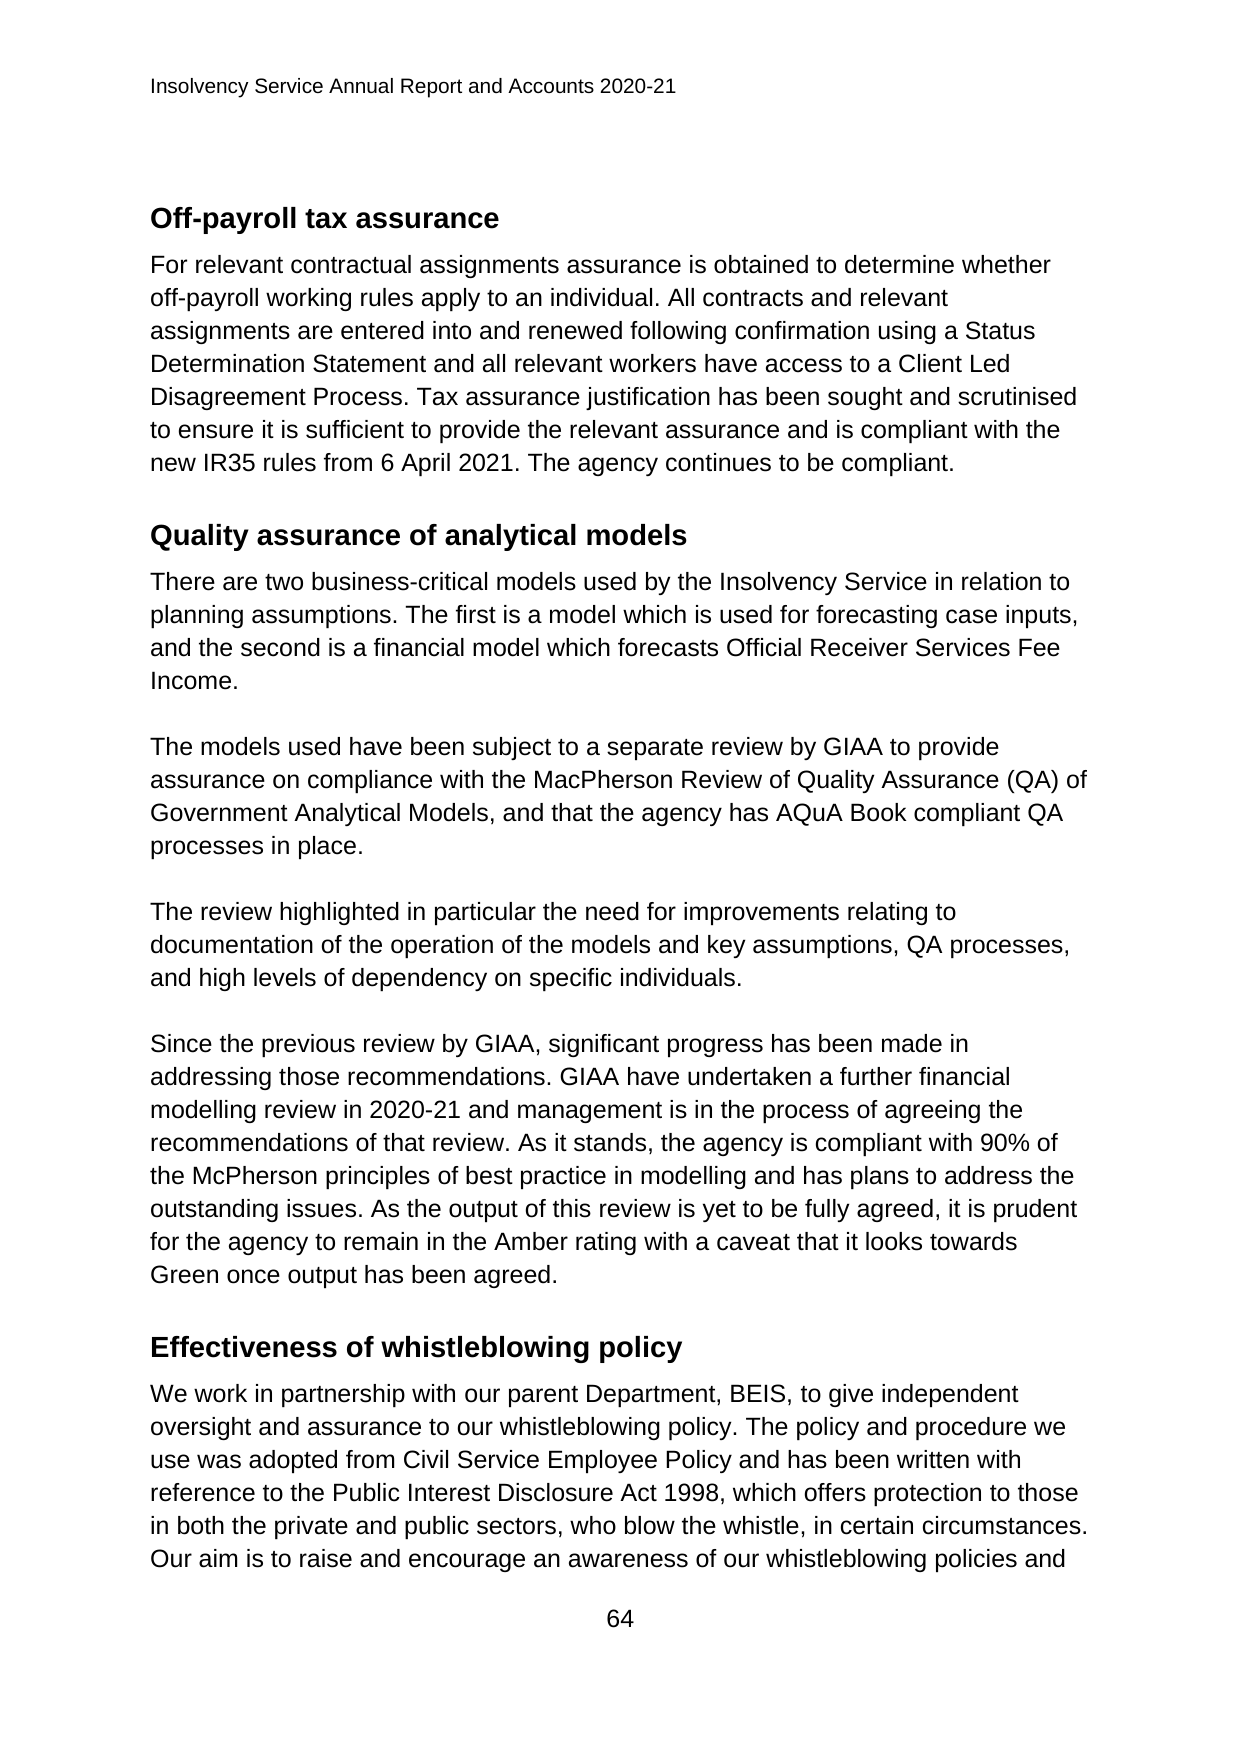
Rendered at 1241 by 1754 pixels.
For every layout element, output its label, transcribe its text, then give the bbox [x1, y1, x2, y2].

text We work in partnership with our parent Department, BEIS, to give independent oversight and assurance to our whistleblowing policy. The policy and procedure we use was adopted from Civil Service Employee Policy and has been written with reference to the Public Interest Disclosure Act 1998, which offers protection to those in both the private and public sectors, who blow the whistle, in certain circumstances. Our aim is to raise and encourage an awareness of our whistleblowing policies and [150, 1378, 1090, 1572]
text Since the previous review by GIAA, significant progress has been made in addressing those recommendations. GIAA have undertaken a further financial modelling review in 2020-21 and management is in the process of agreeing the recommendations of that review. As it stands, the agency is compliant with 90% of the McPherson principles of best practice in modelling and has plans to address the outstanding issues. As the output of this review is yet to be fully agreed, it is prudent for the agency to remain in the Amber rating with a caveat that it looks towards Green once output has been agreed. [150, 1029, 1090, 1289]
text There are two business-critical models used by the Insolvency Service in relation to planning assumptions. The first is a model which is used for forecasting case inputs, and the second is a financial model which forecasts Official Receiver Services Fee Income. [150, 567, 1090, 694]
subtitle Quality assurance of analytical models [150, 518, 1090, 552]
subtitle Off-payroll tax assurance [150, 202, 1090, 235]
text The models used have been subject to a separate review by GIAA to provide assurance on compliance with the MacPherson Review of Quality Assurance (QA) of Government Analytical Models, and that the agency has AQuA Book compliant QA processes in place. [150, 732, 1090, 859]
text For relevant contractual assignments assurance is obtained to determine whether off-payroll working rules apply to an individual. All contracts and relevant assignments are entered into and renewed following confirmation using a Status Determination Statement and all relevant workers have access to a Client Led Disagreement Process. Tax assurance justification has been sought and scrutinised to ensure it is sufficient to provide the relevant assurance and is compliant with the new IR35 rules from 6 April 2021. The agency continues to be compliant. [150, 250, 1090, 477]
subtitle Effectiveness of whistleblowing policy [150, 1330, 1090, 1364]
text The review highlighted in particular the need for improvements relating to documentation of the operation of the models and key assumptions, QA processes, and high levels of dependency on specific individuals. [150, 897, 1090, 992]
